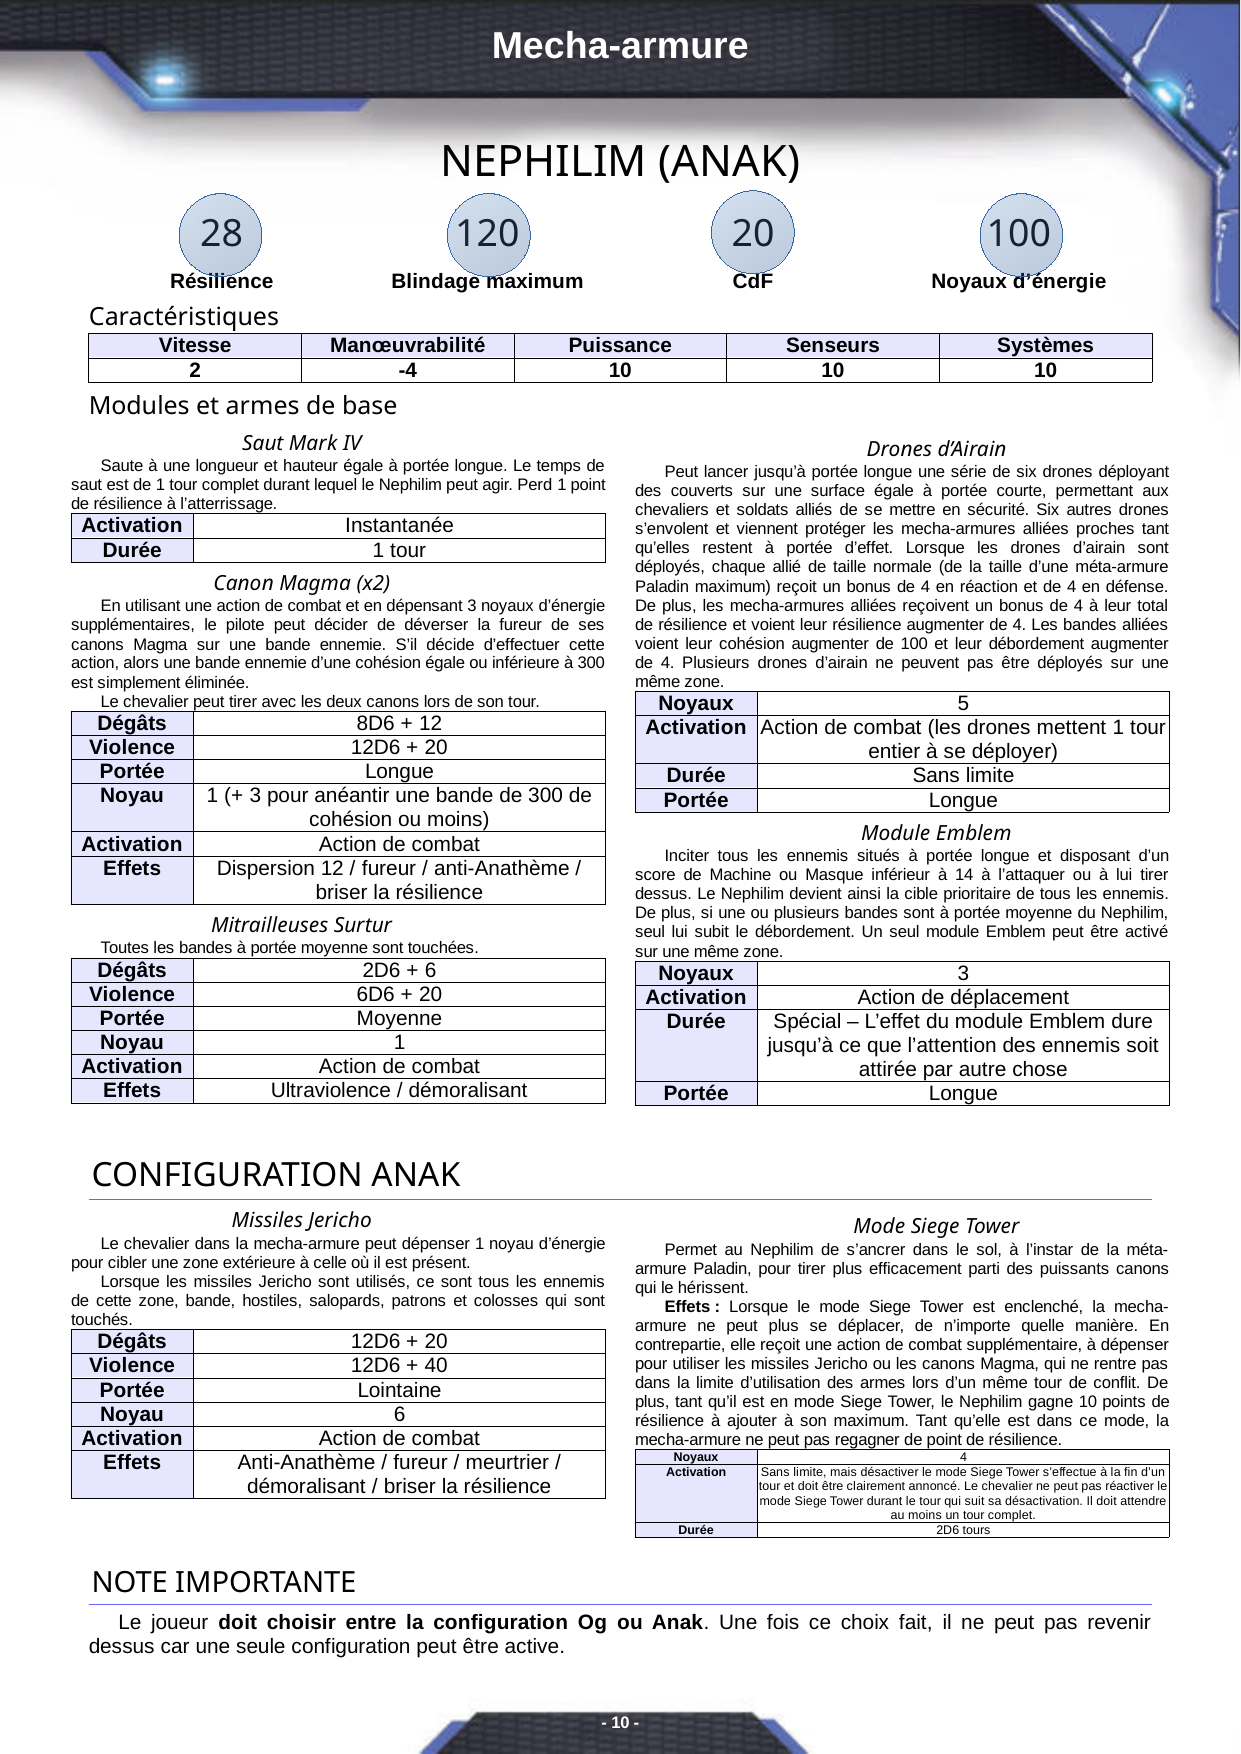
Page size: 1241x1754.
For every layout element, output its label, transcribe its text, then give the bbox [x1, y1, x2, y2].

table_cell Noyaux d’énergie [886, 269, 1152, 293]
table_header 120 [503, 195, 620, 269]
table_cell Activation [636, 986, 757, 1009]
table_cell Action de combat (les drones mettent 1 tour entier à se déployer) [758, 716, 1169, 763]
table_header Noyaux [636, 1450, 757, 1464]
text Le joueur doit choisir entre la configuration Og ou Anak. Une fois ce choix fait, il ne peut pas revenir dessus car une seule configuration peut être active. [88, 1610, 1152, 1658]
table_cell Portée [636, 1082, 757, 1105]
text Saute à une longueur et hauteur égale à portée longue. Le temps de saut est de 1 tour complet durant lequel le Nephilim peut agir. Perd 1 point de résilience à l’atterrissage. [71, 456, 605, 513]
table_header Dégâts [72, 712, 193, 735]
table_cell 1 (+ 3 pour anéantir une bande de 300 de cohésion ou moins) [194, 784, 605, 831]
text Le chevalier peut tirer avec les deux canons lors de son tour. [71, 692, 605, 711]
table_cell Durée [636, 764, 757, 787]
table_cell Durée [636, 1010, 757, 1081]
table_cell Moyenne [194, 1007, 605, 1030]
subtitle Canon Magma (x2) [71, 568, 534, 596]
table_cell Portée [636, 789, 757, 812]
table_cell Effets [72, 1451, 193, 1498]
text Le chevalier dans la mecha-armure peut dépenser 1 noyau d’énergie pour cibler une zone extérieure à celle où il est présent. [71, 1234, 605, 1272]
table_cell 6 [194, 1403, 605, 1426]
subtitle Nephilim (Anak) [88, 130, 1152, 189]
table_cell Activation [636, 1465, 757, 1522]
table_cell Résilience [89, 269, 354, 293]
table_cell Spécial – L’effet du module Emblem dure jusqu’à ce que l’attention des ennemis soit attirée par autre chose [758, 1010, 1169, 1081]
table_header Dégâts [72, 1330, 193, 1353]
table_cell CdF [620, 269, 886, 293]
table_header 4 [758, 1450, 1169, 1464]
table_cell Noyau [72, 1031, 193, 1054]
table_header 12D6 + 20 [194, 1330, 605, 1353]
table_header 8D6 + 12 [194, 712, 605, 735]
table_cell 1 tour [194, 539, 605, 562]
subtitle Saut Mark IV [71, 428, 534, 456]
table_header Noyaux [636, 692, 757, 715]
table_cell Action de déplacement [758, 986, 1169, 1009]
table_cell Noyau [72, 1403, 193, 1426]
table_cell Durée [636, 1523, 757, 1537]
table_cell Portée [72, 1007, 193, 1030]
text En utilisant une action de combat et en dépensant 3 noyaux d’énergie supplémentaires, le pilote peut décider de déverser la fureur de ses canons Magma sur une bande ennemie. S’il décide d’effectuer cette action, alors une bande ennemie d’une cohésion égale ou inférieure à 300 est simplement éliminée. [71, 596, 605, 692]
table_cell 2D6 tours [758, 1523, 1169, 1537]
table_header Noyaux [636, 962, 757, 985]
table_cell -4 [302, 359, 514, 382]
subtitle Modules et armes de base [88, 388, 1152, 422]
table_header Instantanée [194, 514, 605, 537]
table_cell Portée [72, 760, 193, 783]
table_cell 12D6 + 20 [194, 736, 605, 759]
table_cell Action de combat [194, 1427, 605, 1450]
table_cell 6D6 + 20 [194, 983, 605, 1006]
subtitle Mitrailleuses Surtur [71, 910, 534, 938]
table_cell 1 [194, 1031, 605, 1054]
table_cell Longue [758, 1082, 1169, 1105]
text Inciter tous les ennemis situés à portée longue et disposant d’un score de Machine ou Masque inférieur à 14 à l’attaquer ou à lui tirer dessus. Le Nephilim devient ainsi la cible prioritaire de tous les ennemis. De plus, si une ou plusieurs bandes sont à portée moyenne du Nephilim, seul lui subit le débordement. Un seul module Emblem peut être activé sur une même zone. [635, 846, 1169, 961]
table_cell Activation [72, 1055, 193, 1078]
subtitle Caractéristiques [88, 299, 1152, 333]
subtitle Drones d’Airain [706, 433, 1169, 462]
table_cell Violence [72, 736, 193, 759]
table_header Manœuvrabilité [302, 334, 514, 357]
table_cell Noyau [72, 784, 193, 831]
table_cell Activation [72, 1427, 193, 1450]
text Peut lancer jusqu’à portée longue une série de six drones déployant des couverts sur une surface égale à portée courte, permettant aux chevaliers et soldats alliés de se mettre en sécurité. Six autres drones s’envolent et viennent protéger les mecha-armures alliées proches tant qu’elles restent à portée d’effet. Lorsque les drones d’airain sont déployés, chaque allié de taille normale (de la taille d’une méta-armure Paladin maximum) reçoit un bonus de 4 en réaction et de 4 en défense. De plus, les mecha-armures alliées reçoivent un bonus de 4 à leur total de résilience et voient leur résilience augmenter de 4. Les bandes alliées voient leur cohésion augmenter de 100 et leur débordement augmenter de 4. Plusieurs drones d’airain ne peuvent pas être déployés sur une même zone. [635, 462, 1169, 691]
table_cell Portée [72, 1379, 193, 1402]
table_header 28 [235, 195, 354, 269]
table_header Puissance [515, 334, 726, 357]
table_cell Durée [72, 539, 193, 562]
subtitle Configuration Anak [88, 1147, 1152, 1199]
table_header 120 [354, 195, 474, 269]
table_header Vitesse [89, 334, 301, 357]
table_cell Dispersion 12 / fureur / anti-Anathème / briser la résilience [194, 857, 605, 904]
table_cell Blindage maximum [354, 269, 620, 293]
text Lorsque les missiles Jericho sont utilisés, ce sont tous les ennemis de cette zone, bande, hostiles, salopards, patrons et colosses qui sont touchés. [71, 1272, 605, 1329]
table_cell Effets [72, 1079, 193, 1102]
table_header 20 [620, 195, 732, 269]
table_header 100 [886, 195, 1007, 269]
table_header 5 [758, 692, 1169, 715]
subtitle Module Emblem [706, 818, 1169, 846]
table_cell Longue [758, 789, 1169, 812]
table_cell Violence [72, 983, 193, 1006]
table_cell Anti-Anathème / fureur / meurtrier / démoralisant / briser la résilience [194, 1451, 605, 1498]
table_header Dégâts [72, 959, 193, 982]
table_cell 2 [89, 359, 301, 382]
table_cell 10 [515, 359, 726, 382]
table_header 3 [758, 962, 1169, 985]
picture [0, 0, 1241, 1754]
table_header 28 [89, 195, 206, 269]
table_header 2D6 + 6 [194, 959, 605, 982]
table_cell Activation [636, 716, 757, 763]
table_cell Effets [72, 857, 193, 904]
table_header Systèmes [940, 334, 1152, 357]
table_cell Action de combat [194, 832, 605, 856]
text Toutes les bandes à portée moyenne sont touchées. [71, 938, 605, 957]
table_header Activation [72, 514, 193, 537]
table_header 100 [1036, 195, 1152, 269]
table_cell Sans limite, mais désactiver le mode Siege Tower s’effectue à la fin d’un tour et doit être clairement annoncé. Le chevalier ne peut pas réactiver le mode Siege Tower durant le tour qui suit sa désactivation. Il doit attendre au moins un tour complet. [758, 1465, 1169, 1522]
subtitle Note importante [88, 1558, 1152, 1604]
text Permet au Nephilim de s’ancrer dans le sol, à l’instar de la méta-armure Paladin, pour tirer plus efficacement parti des puissants canons qui le hérissent. [635, 1240, 1169, 1297]
table_header 20 [774, 195, 886, 269]
table_cell 10 [940, 359, 1152, 382]
table_cell Sans limite [758, 764, 1169, 787]
table_cell 12D6 + 40 [194, 1354, 605, 1377]
table_cell Violence [72, 1354, 193, 1377]
text Effets : Lorsque le mode Siege Tower est enclenché, la mecha-armure ne peut plus se déplacer, de n’importe quelle manière. En contrepartie, elle reçoit une action de combat supplémentaire, à dépenser pour utiliser les missiles Jericho ou les canons Magma, qui ne rentre pas dans la limite d’utilisation des armes lors d’un même tour de conflit. De plus, tant qu’il est en mode Siege Tower, le Nephilim gagne 10 points de résilience à ajouter à son maximum. Tant qu’elle est dans ce mode, la mecha-armure ne peut pas regagner de point de résilience. [635, 1297, 1169, 1449]
subtitle Missiles Jericho [71, 1205, 534, 1234]
table_cell Action de combat [194, 1055, 605, 1078]
table_cell Ultraviolence / démoralisant [194, 1079, 605, 1102]
table_cell Lointaine [194, 1379, 605, 1402]
table_cell 10 [727, 359, 939, 382]
subtitle Mode Siege Tower [706, 1211, 1169, 1240]
table_cell Activation [72, 832, 193, 856]
table_cell Longue [194, 760, 605, 783]
table_header Senseurs [727, 334, 939, 357]
